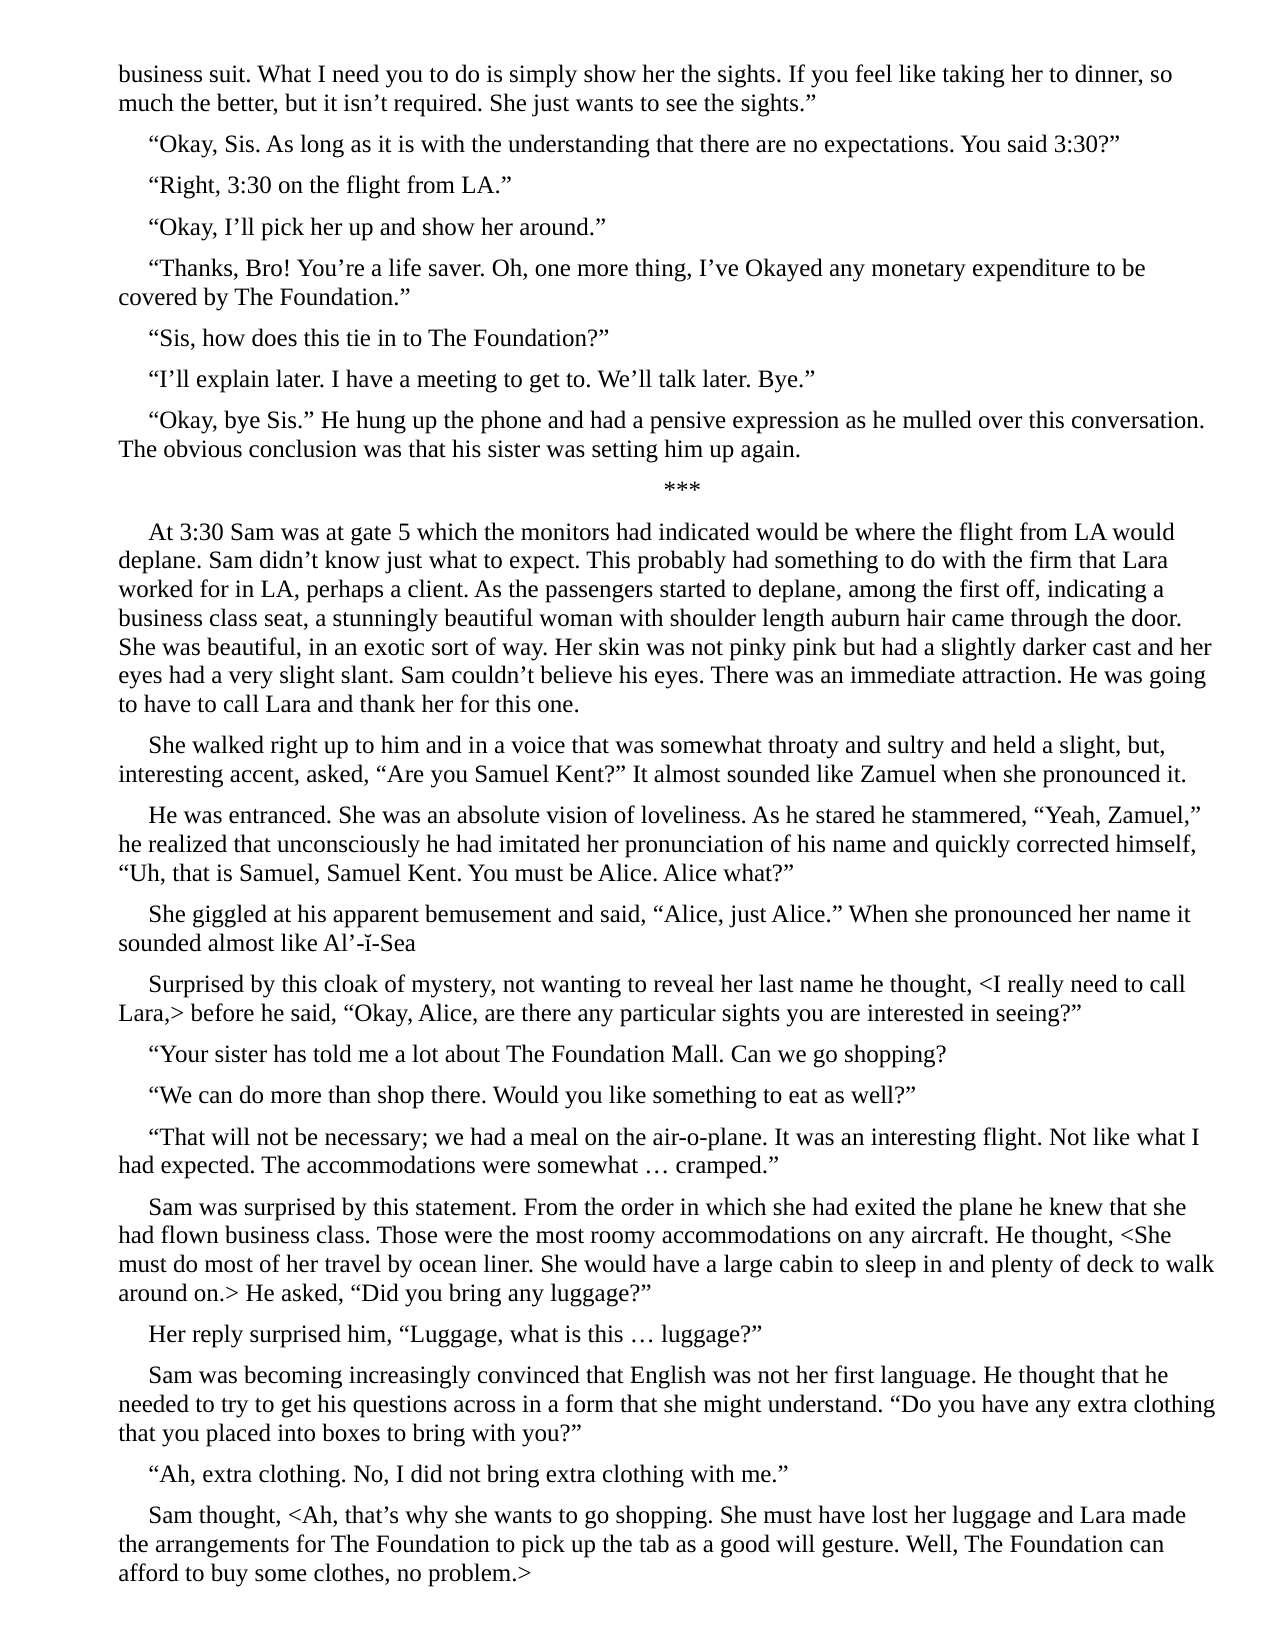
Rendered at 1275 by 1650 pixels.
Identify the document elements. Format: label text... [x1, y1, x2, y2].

text “Your sister has told me a lot about The Foundation Mall. Can we go shopping? [118, 1039, 1216, 1068]
text Sam thought, <Ah, that’s why she wants to go shopping. She must have lost her luggage and Lara made the arrangements for The Foundation to pick up the tab as a good will gesture. Well, The Foundation can afford to buy some clothes, no problem.> [118, 1500, 1216, 1587]
text Her reply surprised him, “Luggage, what is this … luggage?” [118, 1319, 1216, 1348]
text “Okay, I’ll pick her up and show her around.” [118, 212, 1216, 240]
text She walked right up to him and in a voice that was somewhat throaty and sultry and held a slight, but, interesting accent, asked, “Are you Samuel Kent?” It almost sounded like Zamuel when she pronounced it. [118, 730, 1216, 788]
text “Ah, extra clothing. No, I did not bring extra clothing with me.” [118, 1459, 1216, 1488]
text “Okay, bye Sis.” He hung up the phone and had a pensive expression as he mulled over this conversation. The obvious conclusion was that his sister was setting him up again. [118, 405, 1216, 463]
text Surprised by this cloak of mystery, not wanting to reveal her last name he thought, <I really need to call Lara,> before he said, “Okay, Alice, are there any particular sights you are interested in seeing?” [118, 969, 1216, 1027]
text Sam was surprised by this statement. From the order in which she had exited the plane he knew that she had flown business class. Those were the most roomy accommodations on any aircraft. He thought, <She must do most of her travel by ocean liner. She would have a large cabin to sleep in and plenty of deck to walk around on.> He asked, “Did you bring any luggage?” [118, 1192, 1216, 1307]
text He was entranced. She was an absolute vision of loveliness. As he stared he stammered, “Yeah, Zamuel,” he realized that unconsciously he had imitated her pronunciation of his name and quickly corrected himself, “Uh, that is Samuel, Samuel Kent. You must be Alice. Alice what?” [118, 800, 1216, 887]
text “Thanks, Bro! You’re a life saver. Oh, one more thing, I’ve Okayed any monetary expenditure to be covered by The Foundation.” [118, 253, 1216, 310]
text At 3:30 Sam was at gate 5 which the monitors had indicated would be where the flight from LA would deplane. Sam didn’t know just what to expect. This probably had something to do with the firm that Lara worked for in LA, perhaps a client. As the passengers started to deplane, among the first off, indicating a business class seat, a stunningly beautiful woman with shoulder length auburn hair came through the door. She was beautiful, in an exotic sort of way. Her skin was not pinky pink but had a slightly darker cast and her eyes had a very slight slant. Sam couldn’t believe his eyes. There was an immediate attraction. He was going to have to call Lara and thank her for this one. [118, 517, 1216, 718]
text “Right, 3:30 on the flight from LA.” [118, 170, 1216, 199]
text “Okay, Sis. As long as it is with the understanding that there are no expectations. You said 3:30?” [118, 129, 1216, 158]
text Sam was becoming increasingly convinced that English was not her first language. He thought that he needed to try to get his questions across in a form that she might understand. “Do you have any extra clothing that you placed into boxes to bring with you?” [118, 1360, 1216, 1447]
text “I’ll explain later. I have a meeting to get to. We’ll talk later. Bye.” [118, 364, 1216, 393]
text “We can do more than shop there. Would you like something to eat as well?” [118, 1080, 1216, 1109]
text business suit. What I need you to do is simply show her the sights. If you feel like taking her to dinner, so much the better, but it isn’t required. She just wants to see the sights.” [118, 59, 1216, 117]
text *** [118, 475, 1216, 504]
text “Sis, how does this tie in to The Foundation?” [118, 323, 1216, 352]
text She giggled at his apparent bemusement and said, “Alice, just Alice.” When she pronounced her name it sounded almost like Al’-ĭ-Sea [118, 899, 1216, 957]
text “That will not be necessary; we had a meal on the air-o-plane. It was an interesting flight. Not like what I had expected. The accommodations were somewhat … cramped.” [118, 1122, 1216, 1179]
